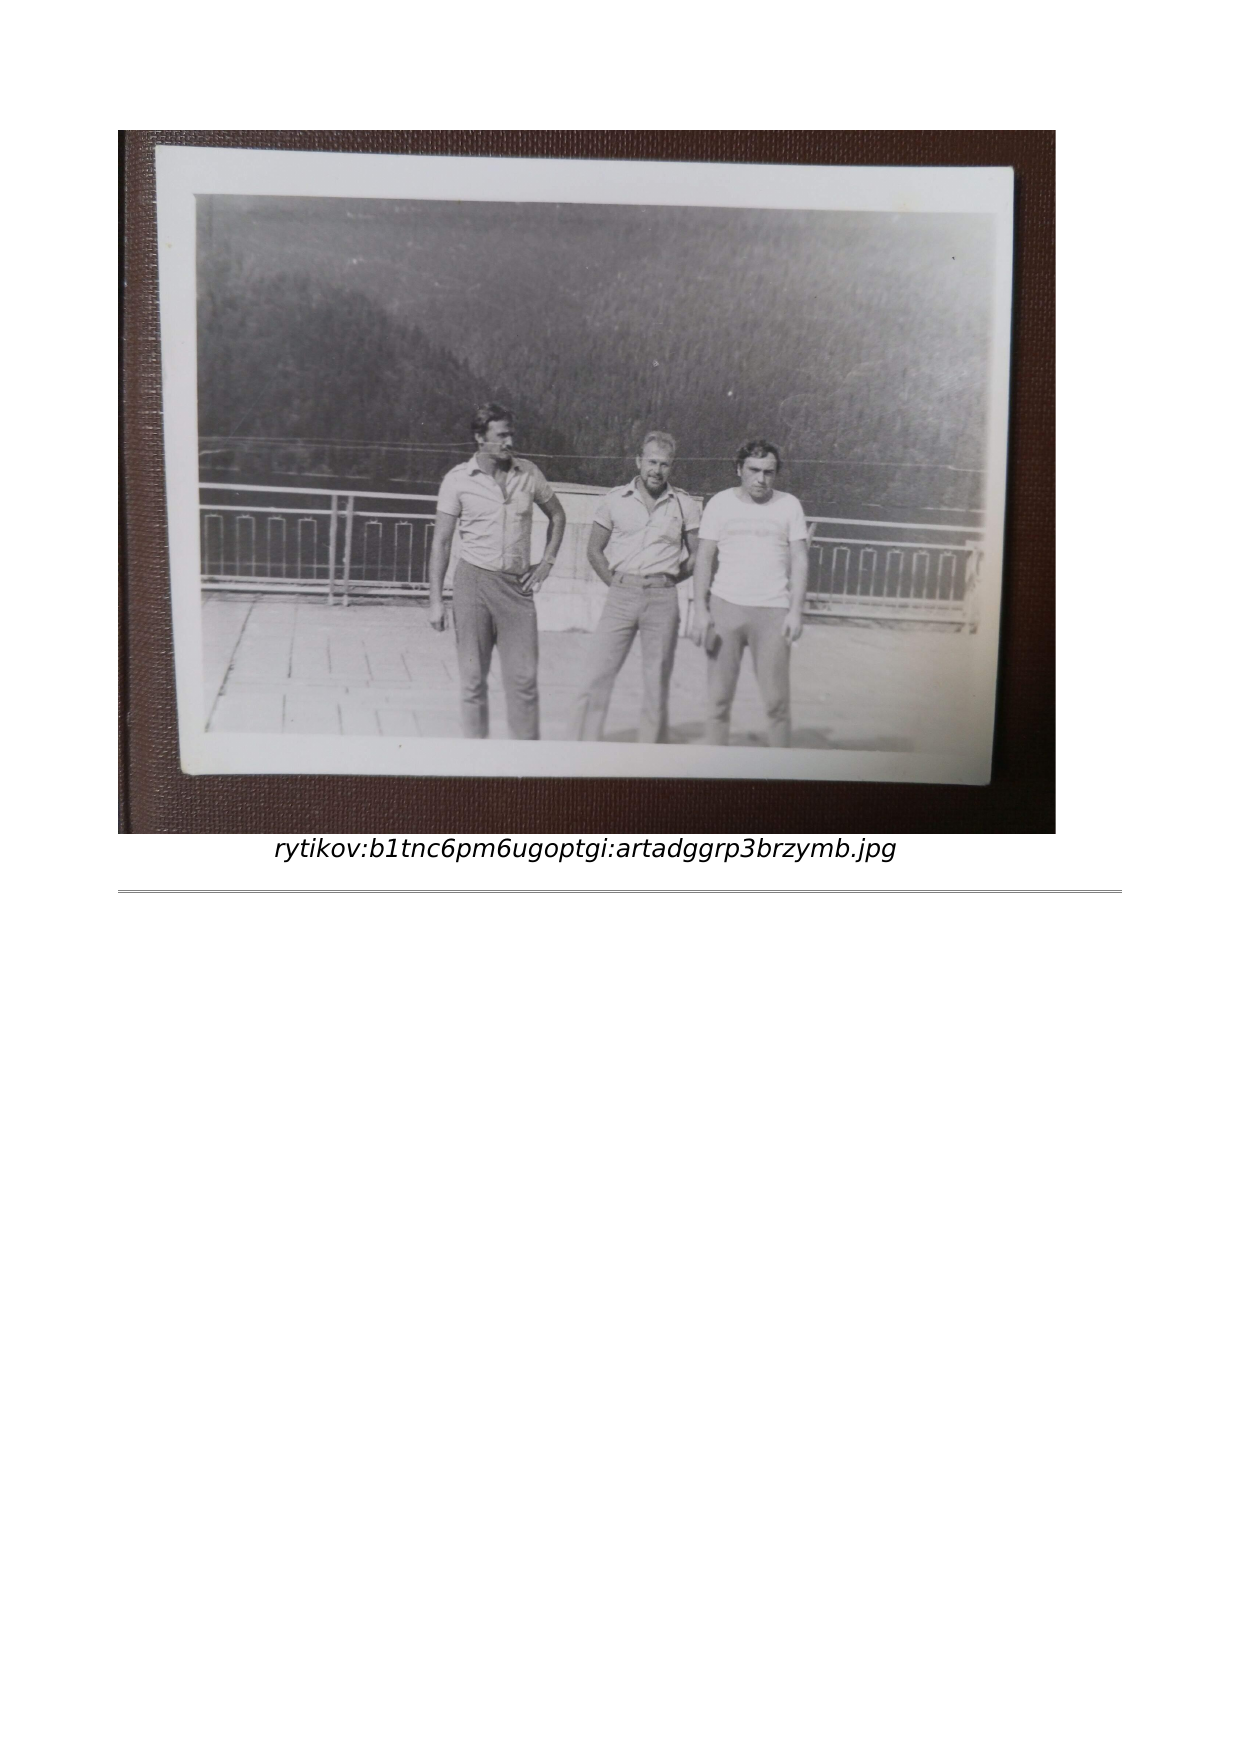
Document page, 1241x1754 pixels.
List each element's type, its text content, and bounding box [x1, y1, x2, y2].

picture [118, 130, 1056, 834]
text rytikov:b1tnc6pm6ugoptgi:artadggrp3brzymb.jpg [118, 834, 1056, 863]
